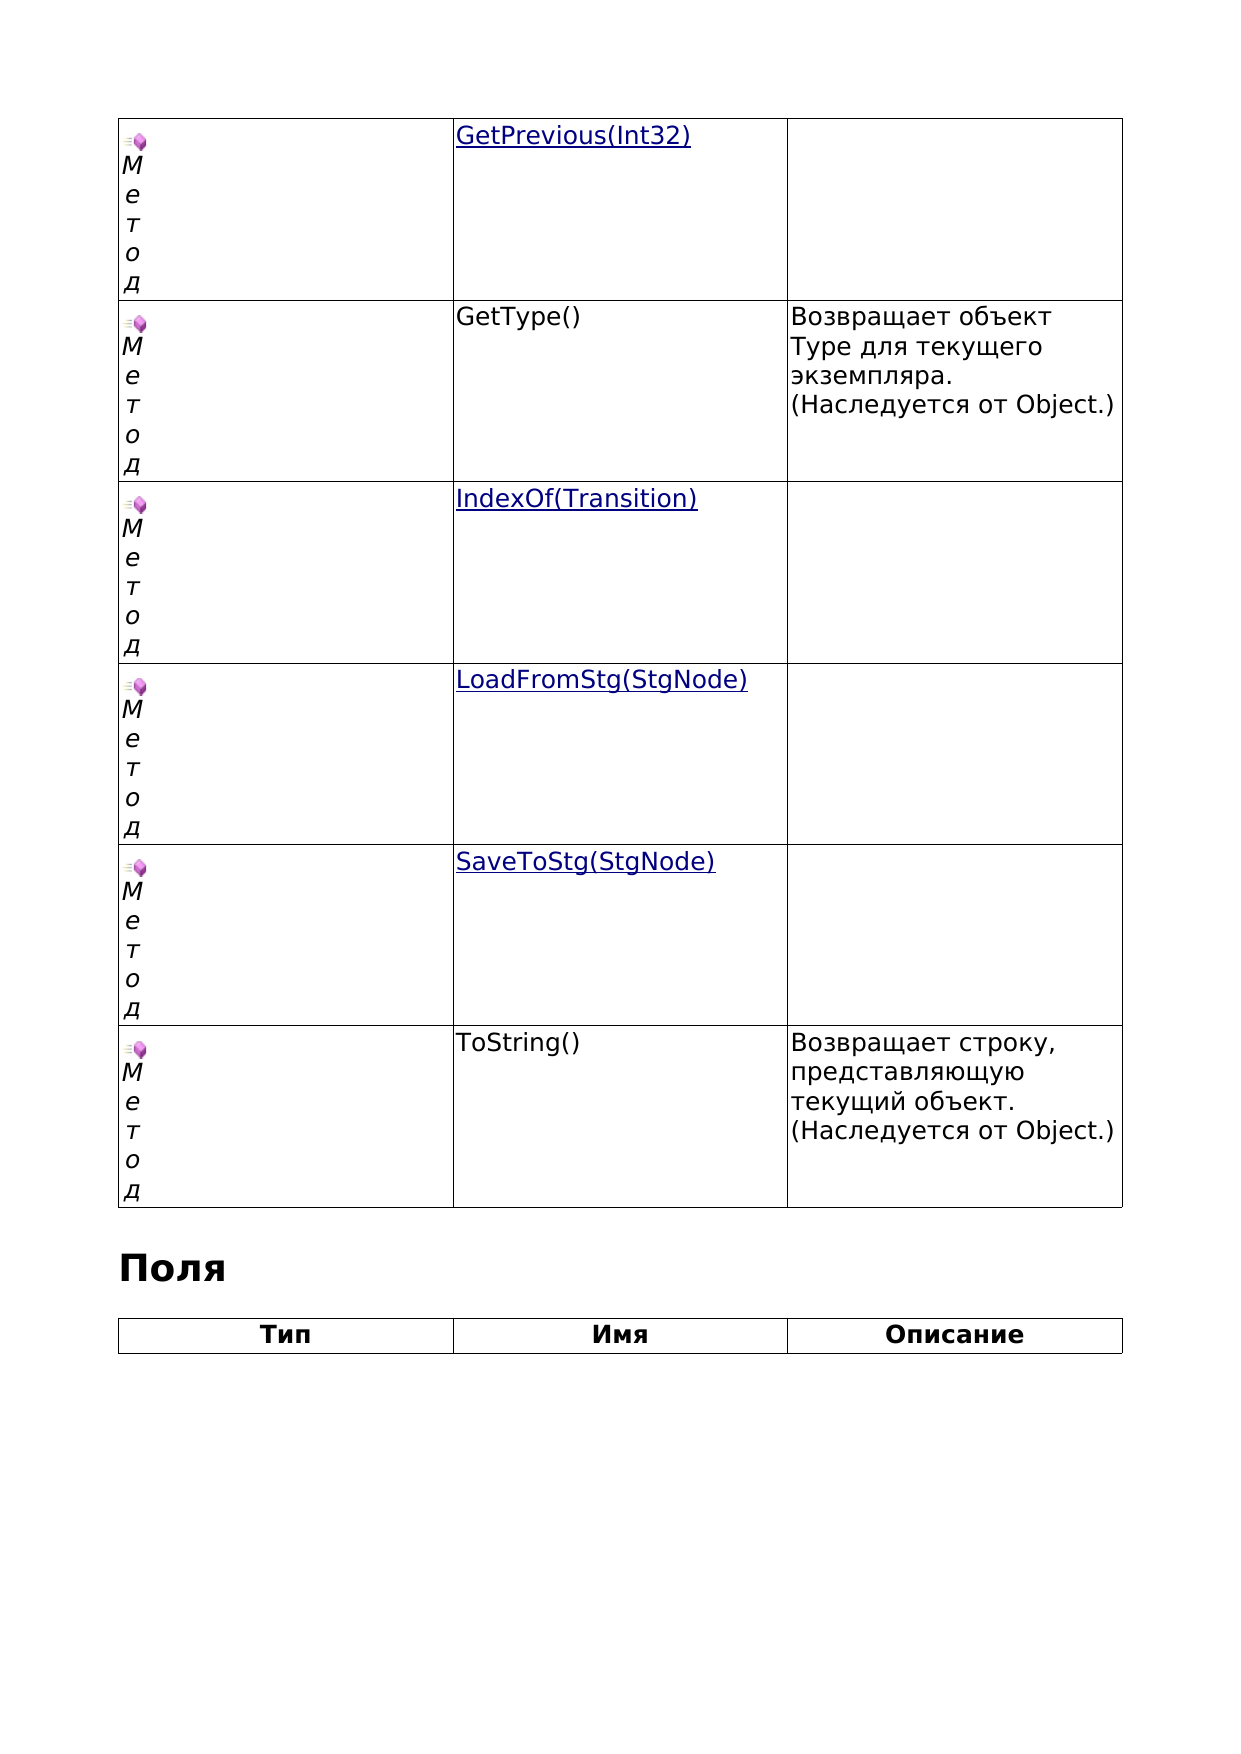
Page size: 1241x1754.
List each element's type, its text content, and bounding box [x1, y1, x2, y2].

table_cell [788, 845, 1122, 1025]
table_cell [119, 301, 453, 481]
table_cell [119, 119, 453, 299]
table_cell Возвращает строку, представляющую текущий объект. (Наследуется от Object.) [788, 1026, 1122, 1207]
table_cell Возвращает объект Type для текущего экземпляра. (Наследуется от Object.) [788, 301, 1122, 481]
table_cell GetPrevious(Int32) [454, 119, 787, 299]
table_cell ToString() [454, 1026, 787, 1207]
table_cell [119, 1026, 453, 1207]
picture [121, 315, 147, 333]
table_cell [119, 482, 453, 662]
table_cell [788, 664, 1122, 844]
table_cell [119, 664, 453, 844]
picture [121, 859, 147, 877]
picture [121, 1041, 147, 1059]
table_header Имя [454, 1319, 787, 1353]
table_cell LoadFromStg(StgNode) [454, 664, 787, 844]
table_header Тип [119, 1319, 453, 1353]
table_cell IndexOf(Transition) [454, 482, 787, 662]
table_cell [788, 482, 1122, 662]
table_cell [788, 119, 1122, 299]
picture [121, 496, 147, 514]
table_cell GetType() [454, 301, 787, 481]
table_cell [119, 845, 453, 1025]
table_cell SaveToStg(StgNode) [454, 845, 787, 1025]
subtitle Поля [118, 1247, 1122, 1290]
picture [121, 133, 147, 151]
table_header Описание [788, 1319, 1122, 1353]
picture [121, 678, 147, 696]
